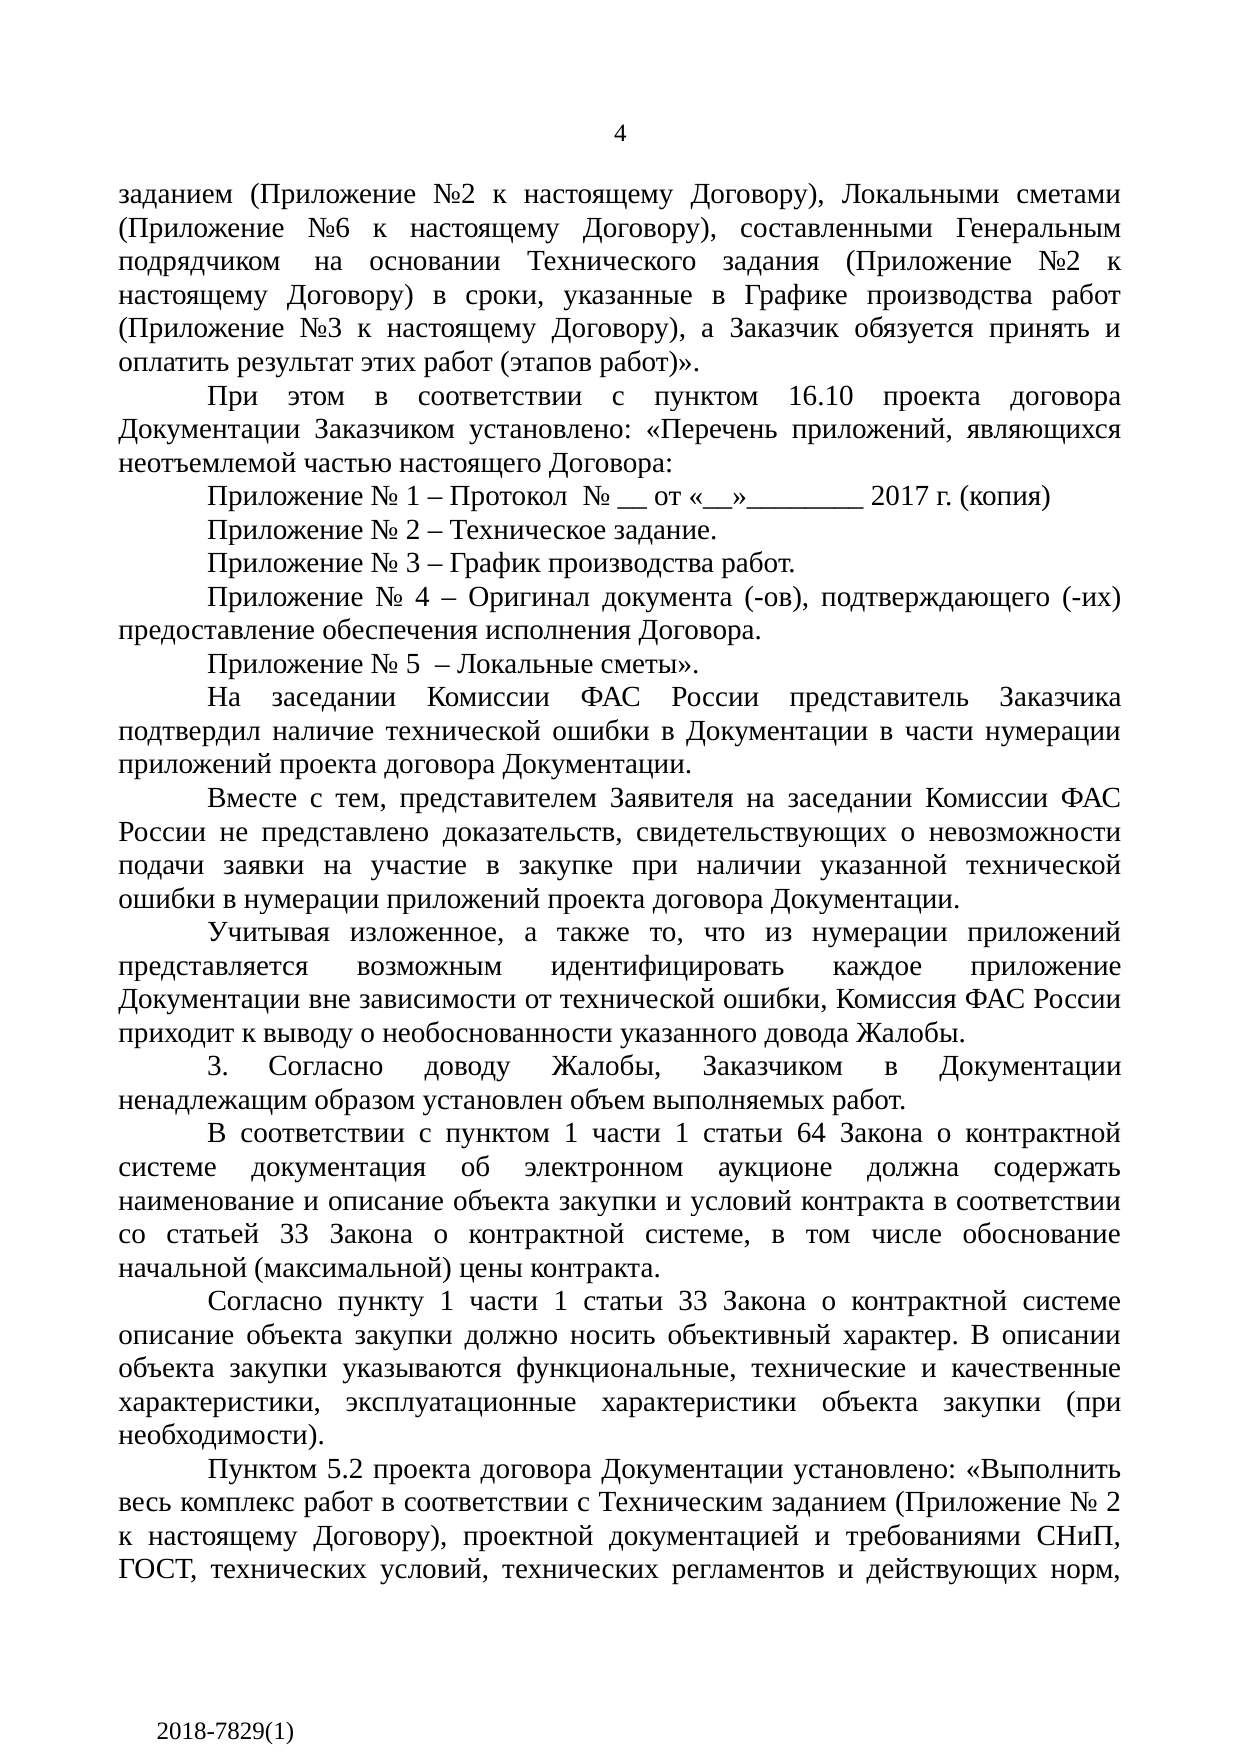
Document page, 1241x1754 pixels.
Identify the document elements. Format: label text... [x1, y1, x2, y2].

text Учитывая изложенное, а также то, что из нумерации приложений представляется возможным идентифицировать каждое приложение Документации вне зависимости от технической ошибки, Комиссия ФАС России приходит к выводу о необоснованности указанного довода Жалобы. [118, 914, 1122, 1048]
text Приложение № 4 – Оригинал документа (-ов), подтверждающего (-их) предоставление обеспечения исполнения Договора. [118, 579, 1122, 646]
text заданием (Приложение №2 к настоящему Договору), Локальными сметами (Приложение №6 к настоящему Договору), составленными Генеральным подрядчиком на основании Технического задания (Приложение №2 к настоящему Договору) в сроки, указанные в Графике производства работ (Приложение №3 к настоящему Договору), а Заказчик обязуется принять и оплатить результат этих работ (этапов работ)». [118, 176, 1122, 378]
text Вместе с тем, представителем Заявителя на заседании Комиссии ФАС России не представлено доказательств, свидетельствующих о невозможности подачи заявки на участие в закупке при наличии указанной технической ошибки в нумерации приложений проекта договора Документации. [118, 780, 1122, 914]
text Приложение № 2 – Техническое задание. [118, 512, 1122, 545]
text Приложение № 1 – Протокол № __ от «__»________ 2017 г. (копия) [118, 478, 1122, 512]
text В соответствии с пунктом 1 части 1 статьи 64 Закона о контрактной системе документация об электронном аукционе должна содержать наименование и описание объекта закупки и условий контракта в соответствии со статьей 33 Закона о контрактной системе, в том числе обоснование начальной (максимальной) цены контракта. [118, 1116, 1122, 1283]
list Согласно доводу Жалобы, Заказчиком в Документации ненадлежащим образом установлен объем выполняемых работ. [118, 1048, 1122, 1116]
text На заседании Комиссии ФАС России представитель Заказчика подтвердил наличие технической ошибки в Документации в части нумерации приложений проекта договора Документации. [118, 679, 1122, 780]
text Согласно пункту 1 части 1 статьи 33 Закона о контрактной системе описание объекта закупки должно носить объективный характер. В описании объекта закупки указываются функциональные, технические и качественные характеристики, эксплуатационные характеристики объекта закупки (при необходимости). [118, 1283, 1122, 1451]
text При этом в соответствии с пунктом 16.10 проекта договора Документации Заказчиком установлено: «Перечень приложений, являющихся неотъемлемой частью настоящего Договора: [118, 378, 1122, 478]
text Приложение № 3 – График производства работ. [118, 545, 1122, 579]
text Приложение № 5 – Локальные сметы». [118, 646, 1122, 679]
text Пунктом 5.2 проекта договора Документации установлено: «Выполнить весь комплекс работ в соответствии с Техническим заданием (Приложение № 2 к настоящему Договору), проектной документацией и требованиями СНиП, ГОСТ, технических условий, технических регламентов и действующих норм, [118, 1451, 1122, 1585]
